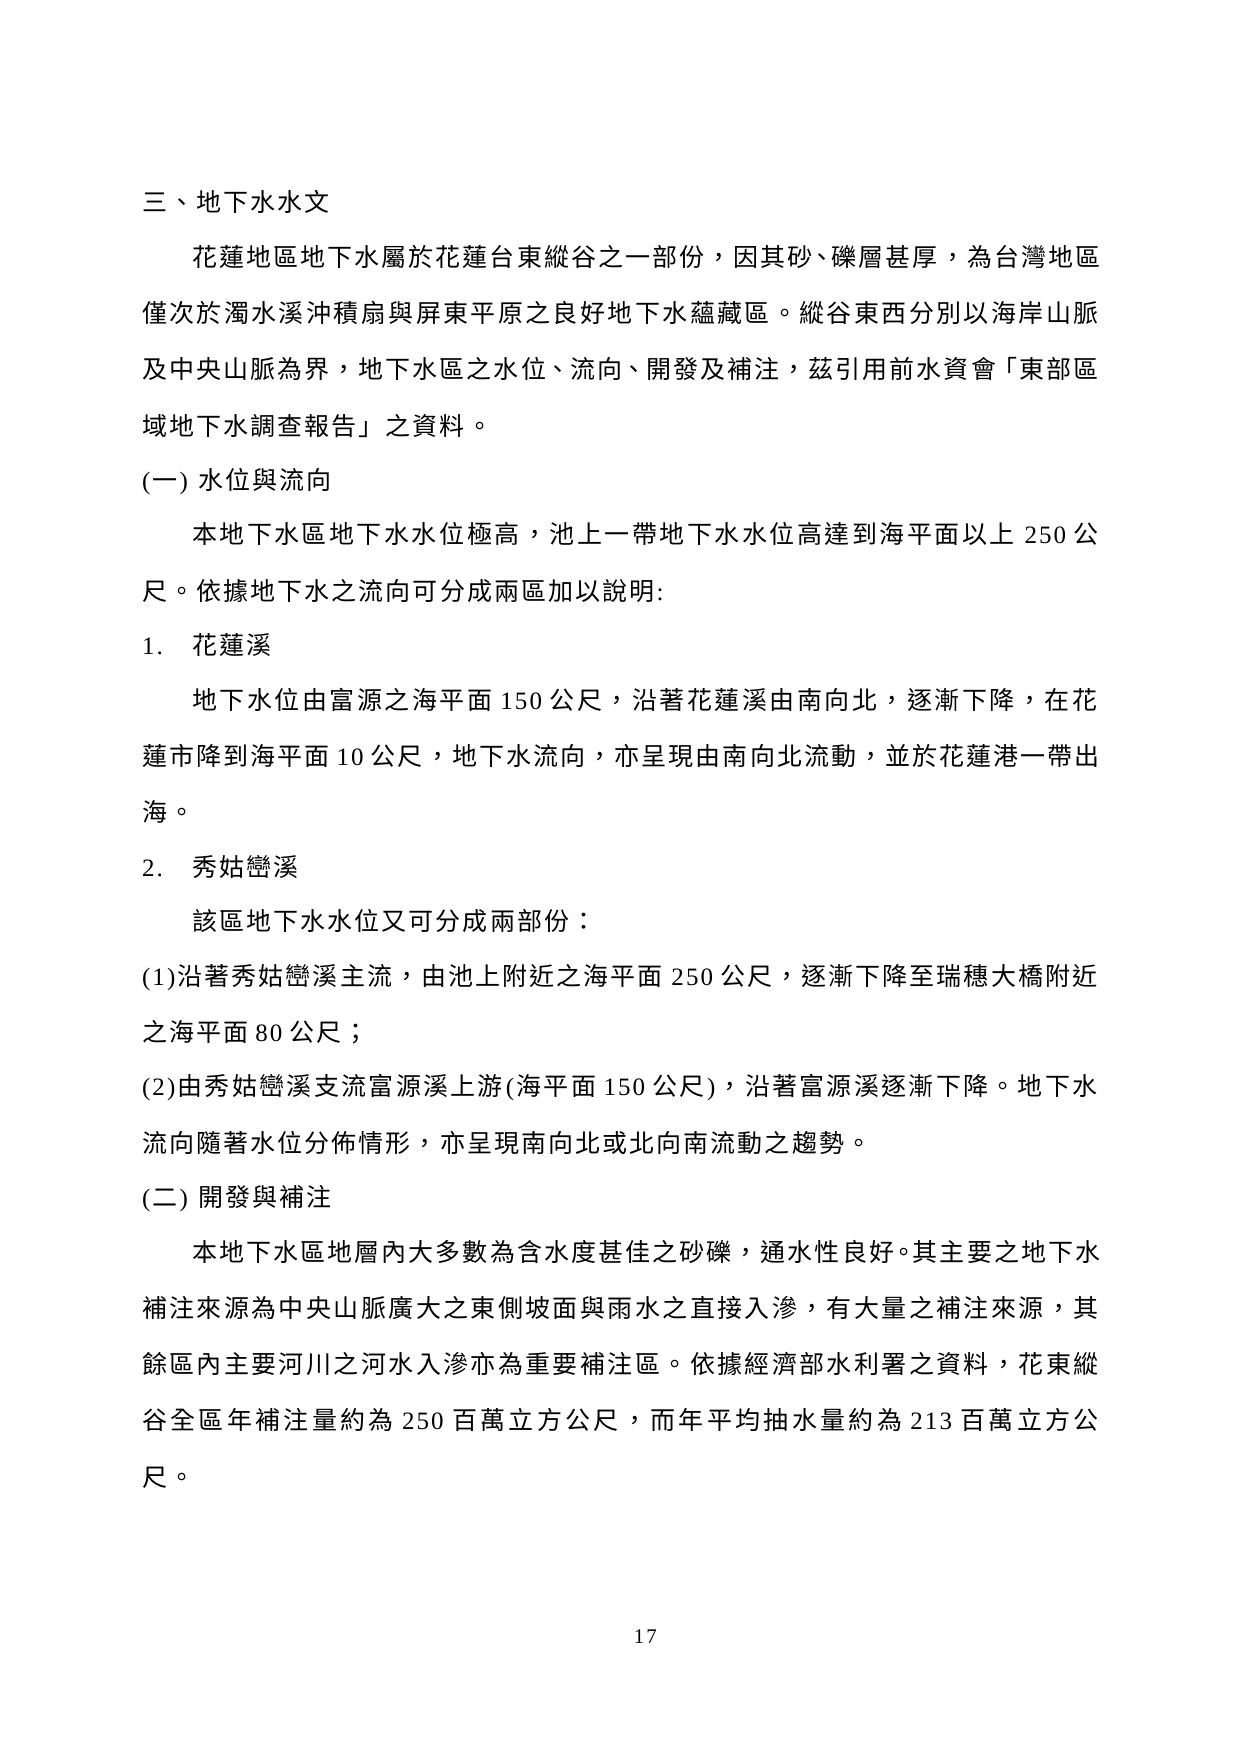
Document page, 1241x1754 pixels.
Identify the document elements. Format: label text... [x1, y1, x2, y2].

text 地下水位由富源之海平面150公尺，沿著花蓮溪由南向北，逐漸下降，在花蓮市降到海平面10公尺，地下水流向，亦呈現由南向北流動，並於花蓮港一帶出海。 [142, 681, 1098, 831]
text 花蓮地區地下水屬於花蓮台東縱谷之一部份，因其砂、礫層甚厚，為台灣地區僅次於濁水溪沖積扇與屏東平原之良好地下水蘊藏區。縱谷東西分別以海岸山脈及中央山脈為界，地下水區之水位、流向、開發及補注，茲引用前水資會「東部區域地下水調查報告」之資料。 [142, 238, 1098, 444]
text (二) 開發與補注 [142, 1178, 1098, 1216]
text 本地下水區地下水水位極高，池上一帶地下水水位高達到海平面以上250公尺。依據地下水之流向可分成兩區加以說明: [142, 515, 1098, 609]
text 三、地下水水文 [142, 183, 1098, 221]
text 2. 秀姑巒溪 [142, 848, 1098, 885]
text (2)由秀姑巒溪支流富源溪上游(海平面150公尺)，沿著富源溪逐漸下降。地下水流向隨著水位分佈情形，亦呈現南向北或北向南流動之趨勢。 [142, 1067, 1098, 1161]
text (1)沿著秀姑巒溪主流，由池上附近之海平面250公尺，逐漸下降至瑞穗大橋附近之海平面80公尺； [142, 957, 1098, 1050]
text 該區地下水水位又可分成兩部份： [142, 902, 1098, 939]
text 1. 花蓮溪 [142, 626, 1098, 664]
text (一) 水位與流向 [142, 461, 1098, 498]
text 本地下水區地層內大多數為含水度甚佳之砂礫，通水性良好。其主要之地下水補注來源為中央山脈廣大之東側坡面與雨水之直接入滲，有大量之補注來源，其餘區內主要河川之河水入滲亦為重要補注區。依據經濟部水利署之資料，花東縱谷全區年補注量約為250百萬立方公尺，而年平均抽水量約為213百萬立方公尺。 [142, 1232, 1098, 1495]
